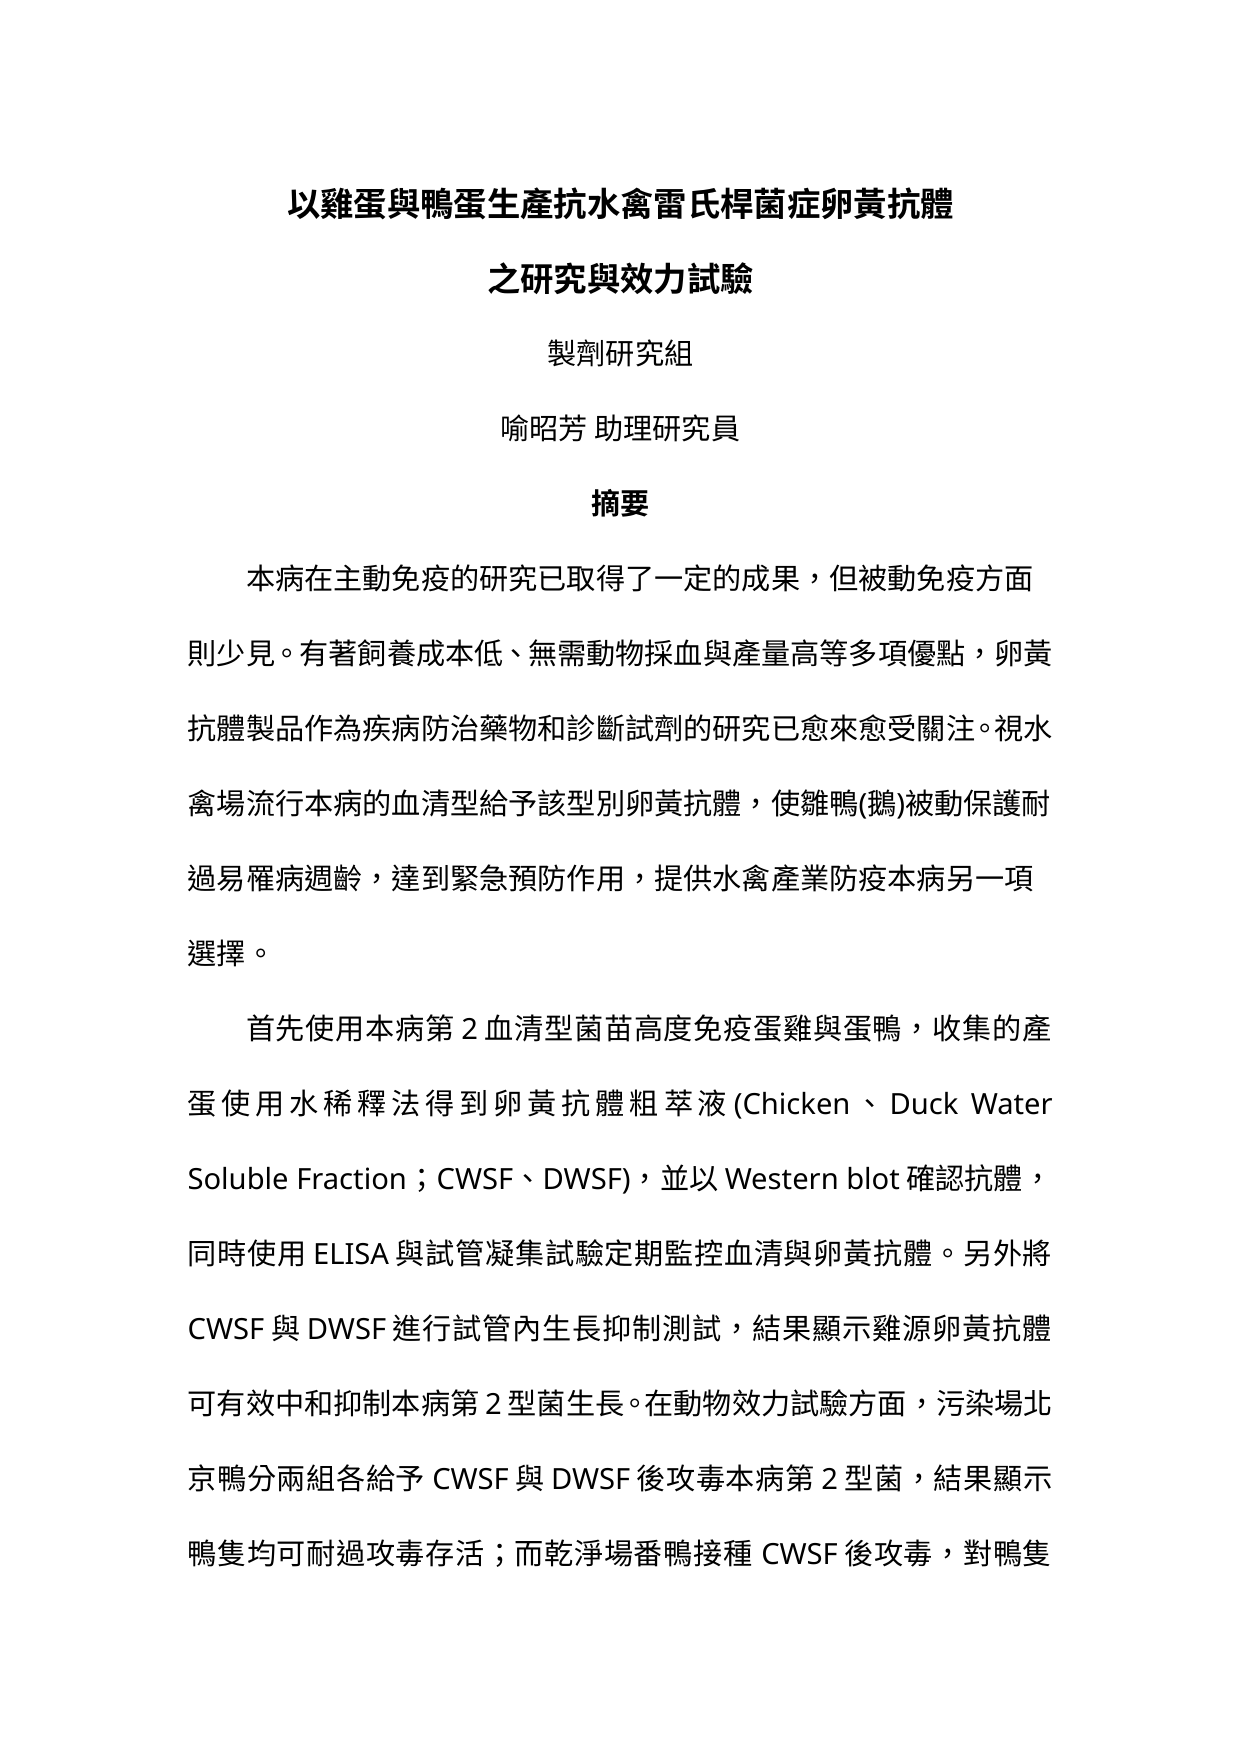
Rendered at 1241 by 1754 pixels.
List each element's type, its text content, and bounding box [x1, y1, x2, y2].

text 以雞蛋與鴨蛋生產抗水禽雷氏桿菌症卵黃抗體 [187, 164, 1053, 239]
text 本病在主動免疫的研究已取得了一定的成果，但被動免疫方面則少見。有著飼養成本低、無需動物採血與產量高等多項優點，卵黃抗體製品作為疾病防治藥物和診斷試劑的研究已愈來愈受關注。視水禽場流行本病的血清型給予該型別卵黃抗體，使雛鴨(鵝)被動保護耐過易罹病週齡，達到緊急預防作用，提供水禽產業防疫本病另一項選擇。 [187, 539, 1053, 989]
text 摘要 [187, 464, 1053, 539]
text 首先使用本病第2血清型菌苗高度免疫蛋雞與蛋鴨，收集的產蛋使用水稀釋法得到卵黃抗體粗萃液(Chicken、Duck Water Soluble Fraction；CWSF、DWSF)，並以Western blot確認抗體，同時使用ELISA與試管凝集試驗定期監控血清與卵黃抗體。另外將CWSF與DWSF進行試管內生長抑制測試，結果顯示雞源卵黃抗體可有效中和抑制本病第2型菌生長。在動物效力試驗方面，污染場北京鴨分兩組各給予CWSF與DWSF後攻毒本病第2型菌，結果顯示鴨隻均可耐過攻毒存活；而乾淨場番鴨接種CWSF後攻毒，對鴨隻 [187, 989, 1053, 1589]
text 喻昭芳 助理研究員 [187, 389, 1053, 464]
text 製劑研究組 [187, 314, 1053, 389]
text 之研究與效力試驗 [187, 239, 1053, 314]
